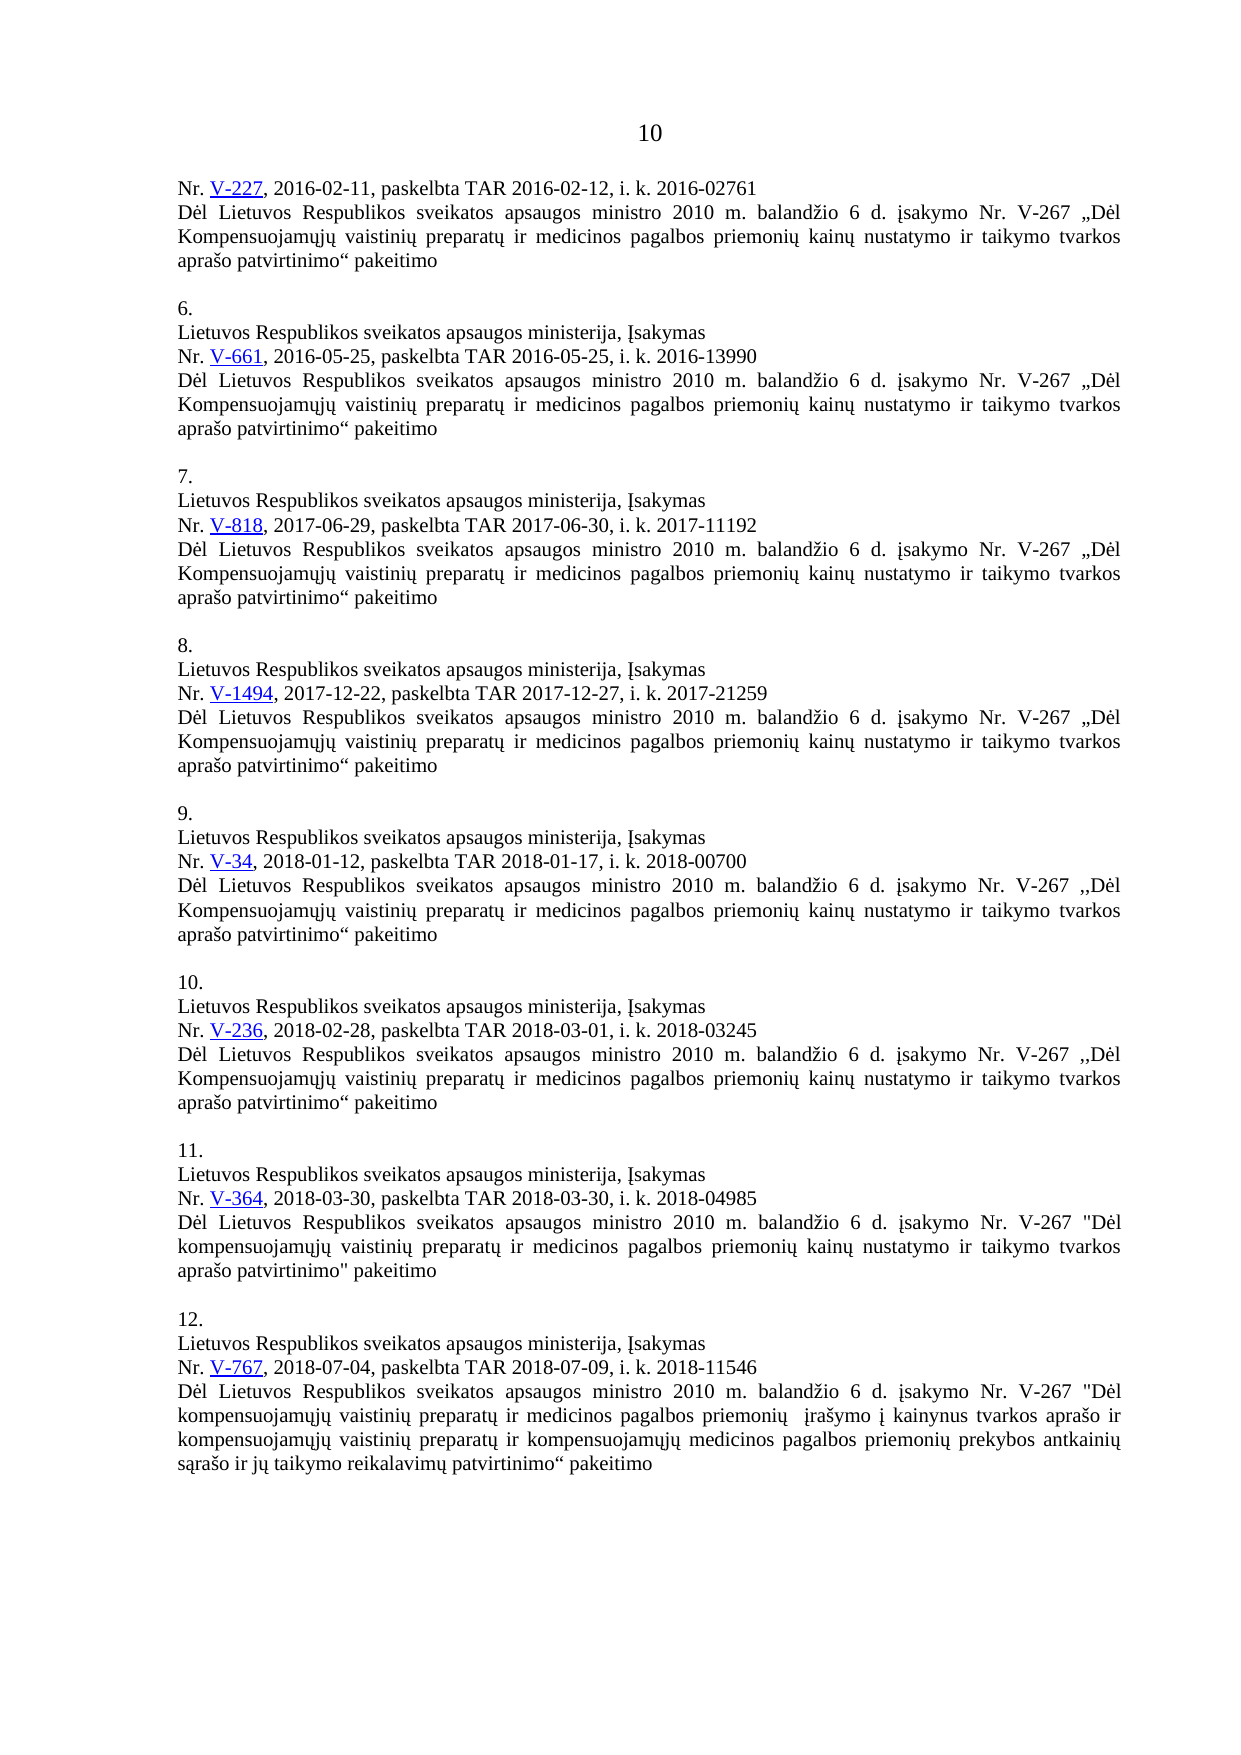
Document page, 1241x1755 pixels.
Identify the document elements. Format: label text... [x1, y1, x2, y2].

text Nr. V-236, 2018-02-28, paskelbta TAR 2018-03-01, i. k. 2018-03245 [177, 1018, 1122, 1042]
text 8. [177, 633, 1122, 657]
text Nr. V-364, 2018-03-30, paskelbta TAR 2018-03-30, i. k. 2018-04985 [177, 1186, 1122, 1210]
text Dėl Lietuvos Respublikos sveikatos apsaugos ministro 2010 m. balandžio 6 d. įsakymo Nr. V-267 "Dėl kompensuojamųjų vaistinių preparatų ir medicinos pagalbos priemonių įrašymo į kainynus tvarkos aprašo ir kompensuojamųjų vaistinių preparatų ir kompensuojamųjų medicinos pagalbos priemonių prekybos antkainių sąrašo ir jų taikymo reikalavimų patvirtinimo“ pakeitimo [177, 1379, 1122, 1475]
text Dėl Lietuvos Respublikos sveikatos apsaugos ministro 2010 m. balandžio 6 d. įsakymo Nr. V-267 ,,Dėl Kompensuojamųjų vaistinių preparatų ir medicinos pagalbos priemonių kainų nustatymo ir taikymo tvarkos aprašo patvirtinimo“ pakeitimo [177, 1042, 1122, 1114]
text Dėl Lietuvos Respublikos sveikatos apsaugos ministro 2010 m. balandžio 6 d. įsakymo Nr. V-267 „Dėl Kompensuojamųjų vaistinių preparatų ir medicinos pagalbos priemonių kainų nustatymo ir taikymo tvarkos aprašo patvirtinimo“ pakeitimo [177, 705, 1122, 777]
text Lietuvos Respublikos sveikatos apsaugos ministerija, Įsakymas [177, 825, 1122, 849]
text 9. [177, 801, 1122, 825]
text Dėl Lietuvos Respublikos sveikatos apsaugos ministro 2010 m. balandžio 6 d. įsakymo Nr. V-267 ,,Dėl Kompensuojamųjų vaistinių preparatų ir medicinos pagalbos priemonių kainų nustatymo ir taikymo tvarkos aprašo patvirtinimo“ pakeitimo [177, 873, 1122, 946]
text 11. [177, 1138, 1122, 1162]
text Nr. V-1494, 2017-12-22, paskelbta TAR 2017-12-27, i. k. 2017-21259 [177, 681, 1122, 705]
text Lietuvos Respublikos sveikatos apsaugos ministerija, Įsakymas [177, 1331, 1122, 1355]
text Nr. V-34, 2018-01-12, paskelbta TAR 2018-01-17, i. k. 2018-00700 [177, 849, 1122, 873]
text Nr. V-227, 2016-02-11, paskelbta TAR 2016-02-12, i. k. 2016-02761 [177, 176, 1122, 200]
text Nr. V-818, 2017-06-29, paskelbta TAR 2017-06-30, i. k. 2017-11192 [177, 512, 1122, 537]
text 6. [177, 296, 1122, 320]
text Nr. V-661, 2016-05-25, paskelbta TAR 2016-05-25, i. k. 2016-13990 [177, 344, 1122, 368]
text Nr. V-767, 2018-07-04, paskelbta TAR 2018-07-09, i. k. 2018-11546 [177, 1355, 1122, 1379]
text Lietuvos Respublikos sveikatos apsaugos ministerija, Įsakymas [177, 1162, 1122, 1186]
text Lietuvos Respublikos sveikatos apsaugos ministerija, Įsakymas [177, 488, 1122, 512]
text Lietuvos Respublikos sveikatos apsaugos ministerija, Įsakymas [177, 657, 1122, 681]
text Dėl Lietuvos Respublikos sveikatos apsaugos ministro 2010 m. balandžio 6 d. įsakymo Nr. V-267 „Dėl Kompensuojamųjų vaistinių preparatų ir medicinos pagalbos priemonių kainų nustatymo ir taikymo tvarkos aprašo patvirtinimo“ pakeitimo [177, 368, 1122, 440]
text 12. [177, 1307, 1122, 1331]
text Dėl Lietuvos Respublikos sveikatos apsaugos ministro 2010 m. balandžio 6 d. įsakymo Nr. V-267 „Dėl Kompensuojamųjų vaistinių preparatų ir medicinos pagalbos priemonių kainų nustatymo ir taikymo tvarkos aprašo patvirtinimo“ pakeitimo [177, 537, 1122, 609]
text 10. [177, 970, 1122, 994]
text Dėl Lietuvos Respublikos sveikatos apsaugos ministro 2010 m. balandžio 6 d. įsakymo Nr. V-267 „Dėl Kompensuojamųjų vaistinių preparatų ir medicinos pagalbos priemonių kainų nustatymo ir taikymo tvarkos aprašo patvirtinimo“ pakeitimo [177, 200, 1122, 272]
text 7. [177, 464, 1122, 488]
text Dėl Lietuvos Respublikos sveikatos apsaugos ministro 2010 m. balandžio 6 d. įsakymo Nr. V-267 "Dėl kompensuojamųjų vaistinių preparatų ir medicinos pagalbos priemonių kainų nustatymo ir taikymo tvarkos aprašo patvirtinimo" pakeitimo [177, 1210, 1122, 1282]
text Lietuvos Respublikos sveikatos apsaugos ministerija, Įsakymas [177, 320, 1122, 344]
text Lietuvos Respublikos sveikatos apsaugos ministerija, Įsakymas [177, 994, 1122, 1018]
